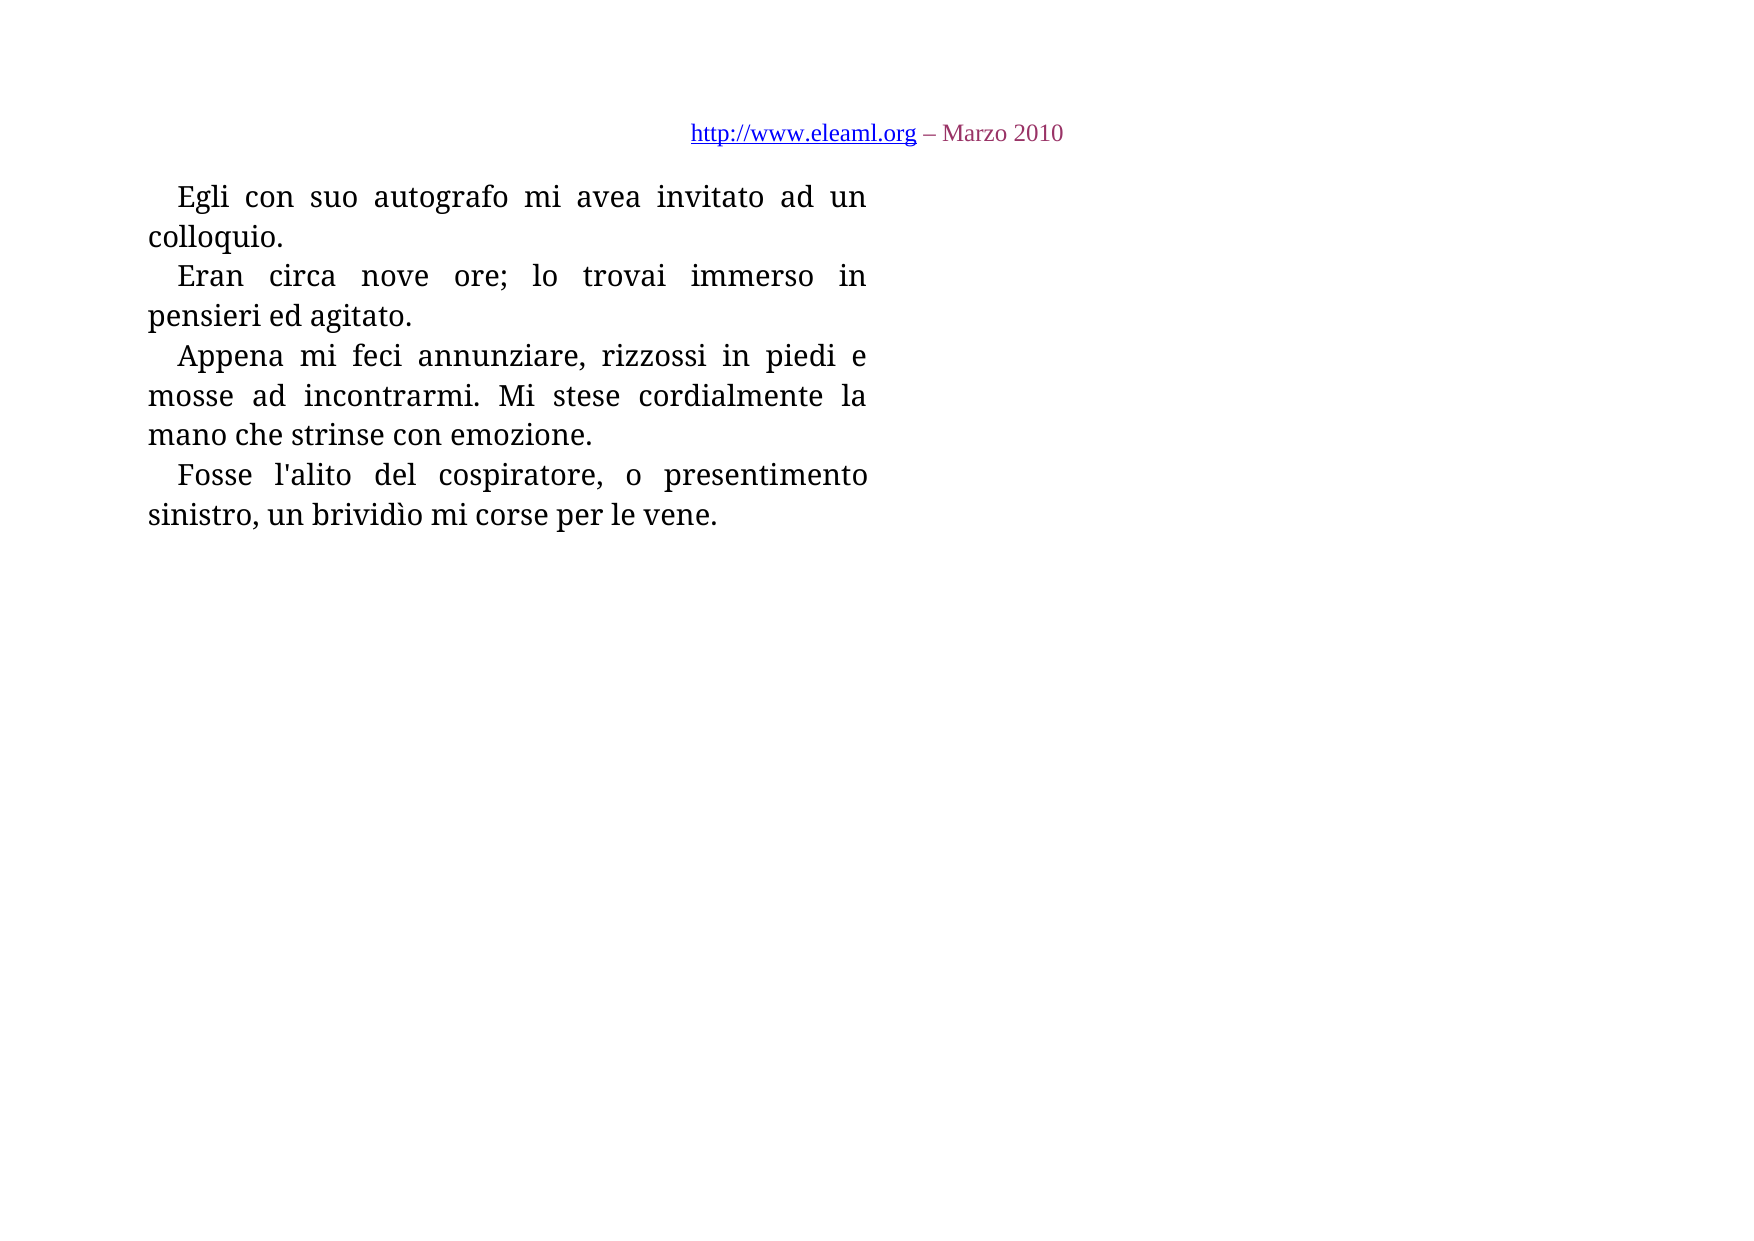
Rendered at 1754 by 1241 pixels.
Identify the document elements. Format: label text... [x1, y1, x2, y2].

text Appena mi feci annunziare, rizzossi in piedi e mosse ad incontrarmi. Mi stese cordialmente la mano che strinse con emozione. [148, 335, 868, 454]
text Fosse l'alito del cospiratore, o presentimento sinistro, un brividìo mi corse per le vene. [148, 454, 868, 533]
text Egli con suo autografo mi avea invitato ad un colloquio. [148, 176, 868, 256]
text Eran circa nove ore; lo trovai immerso in pensieri ed agitato. [148, 256, 868, 335]
